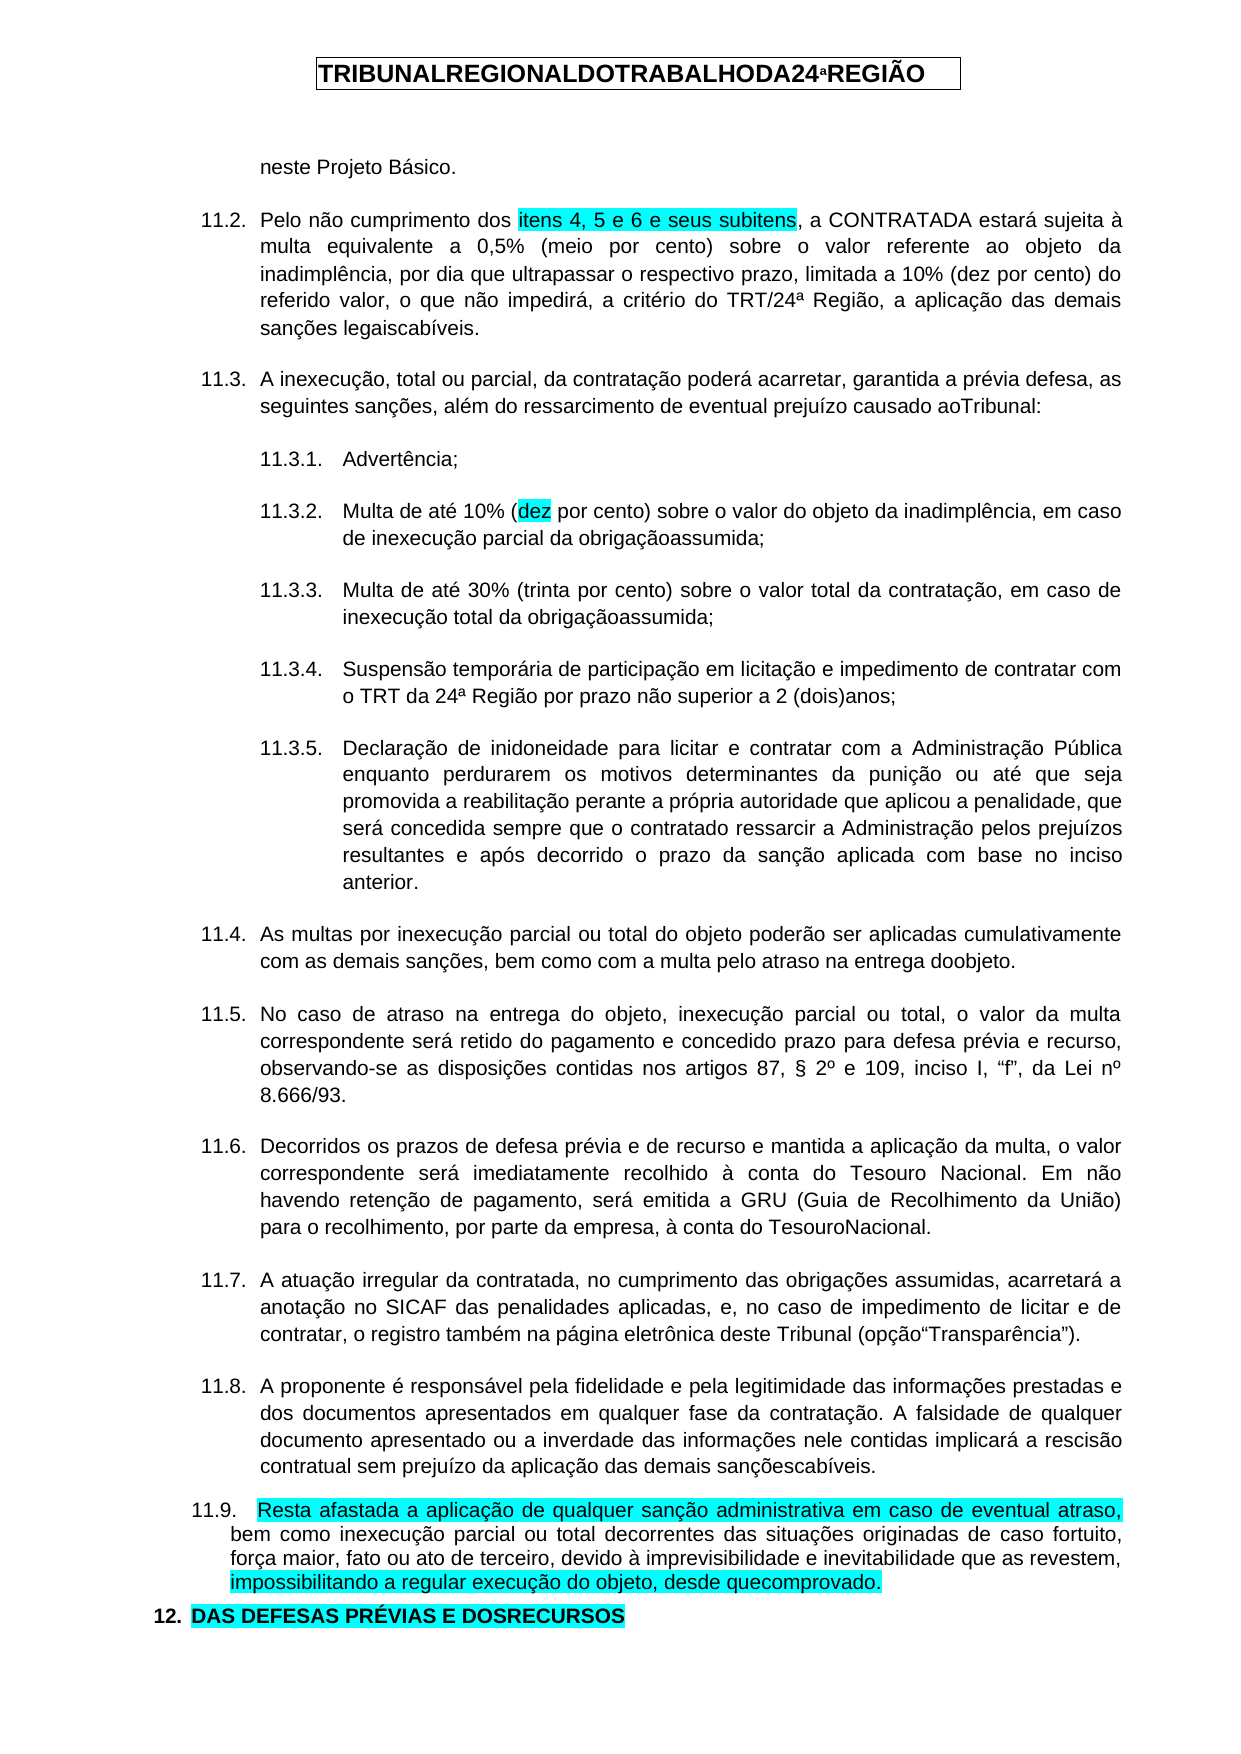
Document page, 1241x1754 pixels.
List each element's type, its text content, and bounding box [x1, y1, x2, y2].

subtitle DAS DEFESAS PRÉVIAS E DOSRECURSOS [153, 1604, 1240, 1628]
list A atuação irregular da contratada, no cumprimento das obrigações assumidas, acarretará a anotação no SICAF das penalidades aplicadas, e, no caso de impedimento de licitar e de contratar, o registro também na página eletrônica deste Tribunal (opção“Transparência”). [201, 1267, 1123, 1345]
list Resta afastada a aplicação de qualquer sanção administrativa em caso de eventual atraso, bem como inexecução parcial ou total decorrentes das situações originadas de caso fortuito, força maior, fato ou ato de terceiro, devido à imprevisibilidade e inevitabilidade que as revestem, impossibilitando a regular execução do objeto, desde quecomprovado. [191, 1498, 1123, 1593]
list Suspensão temporária de participação em licitação e impedimento de contratar com o TRT da 24ª Região por prazo não superior a 2 (dois)anos; [259, 657, 1123, 707]
list Advertência; [259, 446, 1240, 470]
list As multas por inexecução parcial ou total do objeto poderão ser aplicadas cumulativamente com as demais sanções, bem como com a multa pelo atraso na entrega doobjeto. [201, 922, 1123, 973]
list Decorridos os prazos de defesa prévia e de recurso e mantida a aplicação da multa, o valor correspondente será imediatamente recolhido à conta do Tesouro Nacional. Em não havendo retenção de pagamento, será emitida a GRU (Guia de Recolhimento da União) para o recolhimento, por parte da empresa, à conta do TesouroNacional. [201, 1134, 1123, 1239]
list Pelo não cumprimento dos itens 4, 5 e 6 e seus subitens, a CONTRATADA estará sujeita à multa equivalente a 0,5% (meio por cento) sobre o valor referente ao objeto da inadimplência, por dia que ultrapassar o respectivo prazo, limitada a 10% (dez por cento) do referido valor, o que não impedirá, a critério do TRT/24ª Região, a aplicação das demais sanções legaiscabíveis. [201, 207, 1123, 339]
list No caso de atraso na entrega do objeto, inexecução parcial ou total, o valor da multa correspondente será retido do pagamento e concedido prazo para defesa prévia e recurso, observando-se as disposições contidas nos artigos 87, § 2º e 109, inciso I, “f”, da Lei nº 8.666/93. [201, 1001, 1123, 1106]
list Declaração de inidoneidade para licitar e contratar com a Administração Pública enquanto perdurarem os motivos determinantes da punição ou até que seja promovida a reabilitação perante a própria autoridade que aplicou a penalidade, que será concedida sempre que o contratado ressarcir a Administração pelos prejuízos resultantes e após decorrido o prazo da sanção aplicada com base no inciso anterior. [259, 735, 1123, 894]
list A proponente é responsável pela fidelidade e pela legitimidade das informações prestadas e dos documentos apresentados em qualquer fase da contratação. A falsidade de qualquer documento apresentado ou a inverdade das informações nele contidas implicará a rescisão contratual sem prejuízo da aplicação das demais sançõescabíveis. [201, 1373, 1123, 1478]
list A inexecução, total ou parcial, da contratação poderá acarretar, garantida a prévia defesa, as seguintes sanções, além do ressarcimento de eventual prejuízo causado aoTribunal: [201, 367, 1123, 418]
list Multa de até 10% (dez por cento) sobre o valor do objeto da inadimplência, em caso de inexecução parcial da obrigaçãoassumida; [259, 498, 1123, 549]
text neste Projeto Básico. [260, 155, 1240, 179]
list Multa de até 30% (trinta por cento) sobre o valor total da contratação, em caso de inexecução total da obrigaçãoassumida; [259, 577, 1123, 628]
